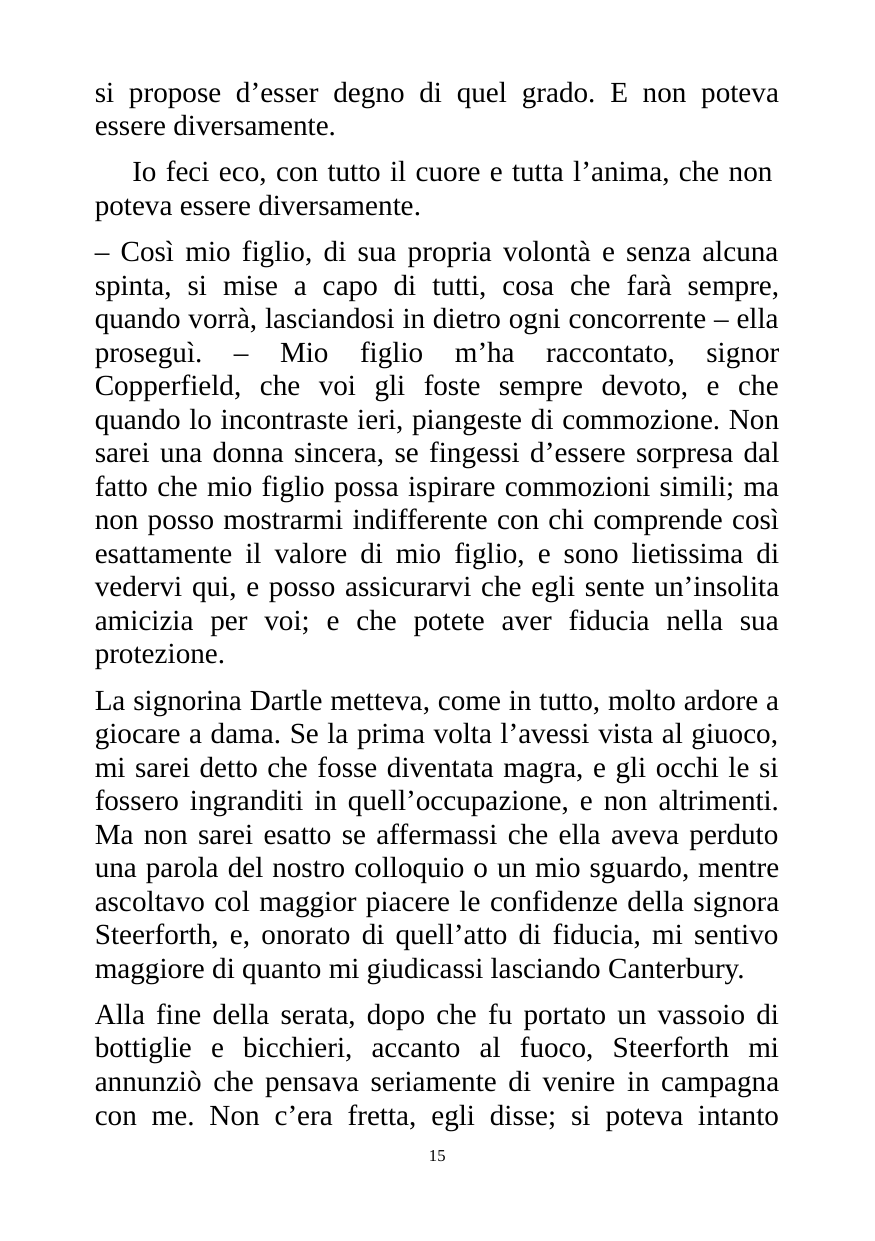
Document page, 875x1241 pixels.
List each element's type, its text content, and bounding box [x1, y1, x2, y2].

text Io feci eco, con tutto il cuore e tutta l’anima, che non poteva essere diversamente. [94, 154, 773, 222]
text – Così mio figlio, di sua propria volontà e senza alcuna spinta, si mise a capo di tutti, cosa che farà sempre, quando vorrà, lasciandosi in dietro ogni concorrente – ella proseguì. – Mio figlio m’ha raccontato, signor Copperfield, che voi gli foste sempre devoto, e che quando lo incontraste ieri, piangeste di commozione. Non sarei una donna sincera, se fingessi d’essere sorpresa dal fatto che mio figlio possa ispirare commozioni simili; ma non posso mostrarmi indifferente con chi comprende così esattamente il valore di mio figlio, e sono lietissima di vedervi qui, e posso assicurarvi che egli sente un’insolita amicizia per voi; e che potete aver fiducia nella sua protezione. [94, 234, 779, 670]
text Alla fine della serata, dopo che fu portato un vassoio di bottiglie e bicchieri, accanto al fuoco, Steerforth mi annunziò che pensava seriamente di venire in campagna con me. Non c’era fretta, egli disse; si poteva intanto [94, 997, 779, 1131]
text La signorina Dartle metteva, come in tutto, molto ardore a giocare a dama. Se la prima volta l’avessi vista al giuoco, mi sarei detto che fosse diventata magra, e gli occhi le si fossero ingranditi in quell’occupazione, e non altrimenti. Ma non sarei esatto se affermassi che ella aveva perduto una parola del nostro colloquio o un mio sguardo, mentre ascoltavo col maggior piacere le confidenze della signora Steerforth, e, onorato di quell’atto di fiducia, mi sentivo maggiore di quanto mi giudicassi lasciando Canterbury. [94, 683, 779, 984]
text si propose d’esser degno di quel grado. E non poteva essere diversamente. [94, 75, 779, 142]
